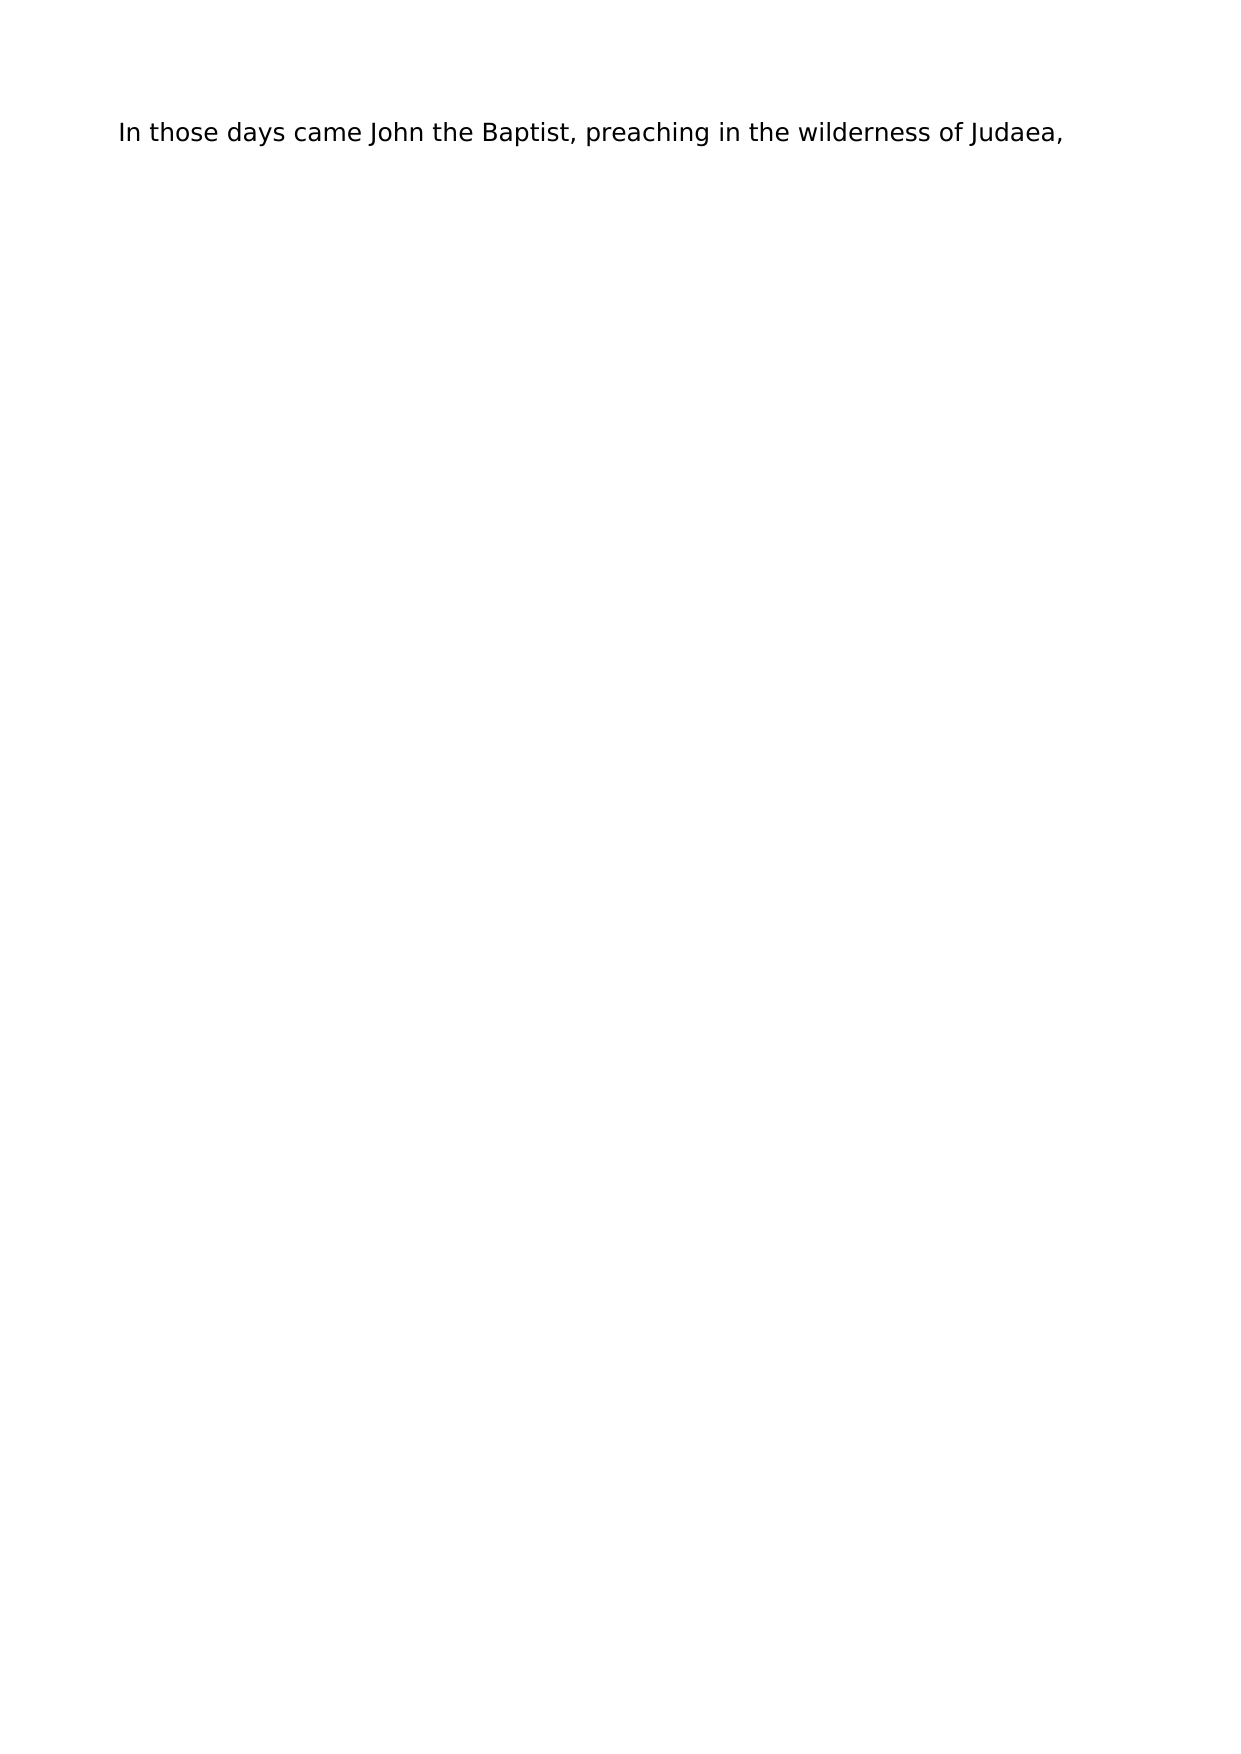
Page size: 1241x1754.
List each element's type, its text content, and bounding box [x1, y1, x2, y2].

text In those days came John the Baptist, preaching in the wilderness of Judaea, [118, 118, 1122, 147]
